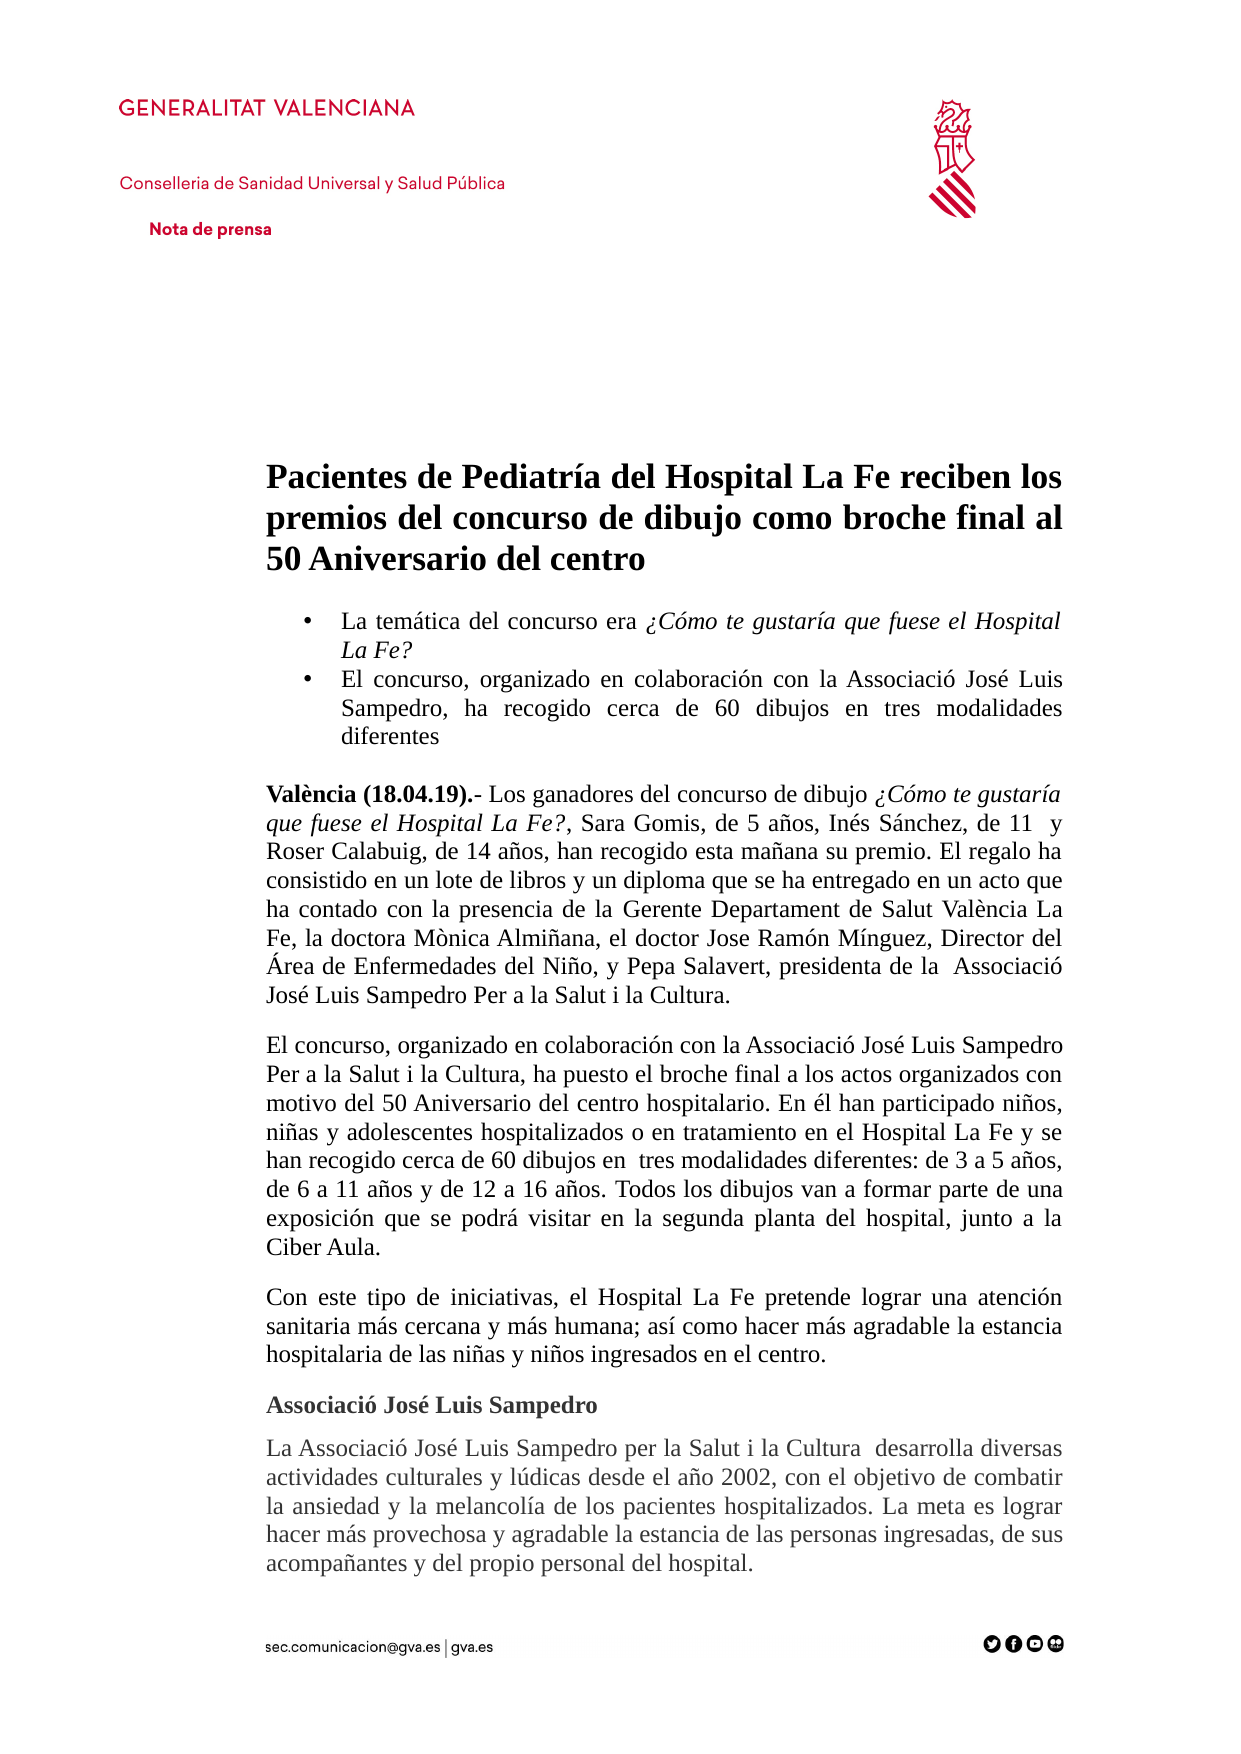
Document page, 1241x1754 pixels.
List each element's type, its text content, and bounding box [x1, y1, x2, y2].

text Con este tipo de iniciativas, el Hospital La Fe pretende lograr una atención sanitaria más cercana y más humana; así como hacer más agradable la estancia hospitalaria de las niñas y niños ingresados en el centro. [266, 1282, 1064, 1368]
list La temática del concurso era ¿Cómo te gustaría que fuese el Hospital La Fe? [303, 606, 1064, 664]
picture [119, 99, 976, 239]
text El concurso, organizado en colaboración con la Associació José Luis Sampedro Per a la Salut i la Cultura, ha puesto el broche final a los actos organizados con motivo del 50 Aniversario del centro hospitalario. En él han participado niños, niñas y adolescentes hospitalizados o en tratamiento en el Hospital La Fe y se han recogido cerca de 60 dibujos en tres modalidades diferentes: de 3 a 5 años, de 6 a 11 años y de 12 a 16 años. Todos los dibujos van a formar parte de una exposición que se podrá visitar en la segunda planta del hospital, junto a la Ciber Aula. [266, 1031, 1064, 1261]
text La Associació José Luis Sampedro per la Salut i la Cultura desarrolla diversas actividades culturales y lúdicas desde el año 2002, con el objetivo de combatir la ansiedad y la melancolía de los pacientes hospitalizados. La meta es lograr hacer más provechosa y agradable la estancia de las personas ingresadas, de sus acompañantes y del propio personal del hospital. [266, 1433, 1064, 1577]
list El concurso, organizado en colaboración con la Associació José Luis Sampedro, ha recogido cerca de 60 dibujos en tres modalidades diferentes [303, 664, 1064, 750]
text València (18.04.19).- Los ganadores del concurso de dibujo ¿Cómo te gustaría que fuese el Hospital La Fe?, Sara Gomis, de 5 años, Inés Sánchez, de 11 y Roser Calabuig, de 14 años, han recogido esta mañana su premio. El regalo ha consistido en un lote de libros y un diploma que se ha entregado en un acto que ha contado con la presencia de la Gerente Departament de Salut València La Fe, la doctora Mònica Almiñana, el doctor Jose Ramón Mínguez, Director del Área de Enfermedades del Niño, y Pepa Salavert, presidenta de la Associació José Luis Sampedro Per a la Salut i la Cultura. [266, 779, 1064, 1009]
text Associació José Luis Sampedro [266, 1390, 1064, 1419]
text Pacientes de Pediatría del Hospital La Fe reciben los premios del concurso de dibujo como broche final al 50 Aniversario del centro [266, 455, 1064, 578]
picture [265, 1635, 1064, 1658]
